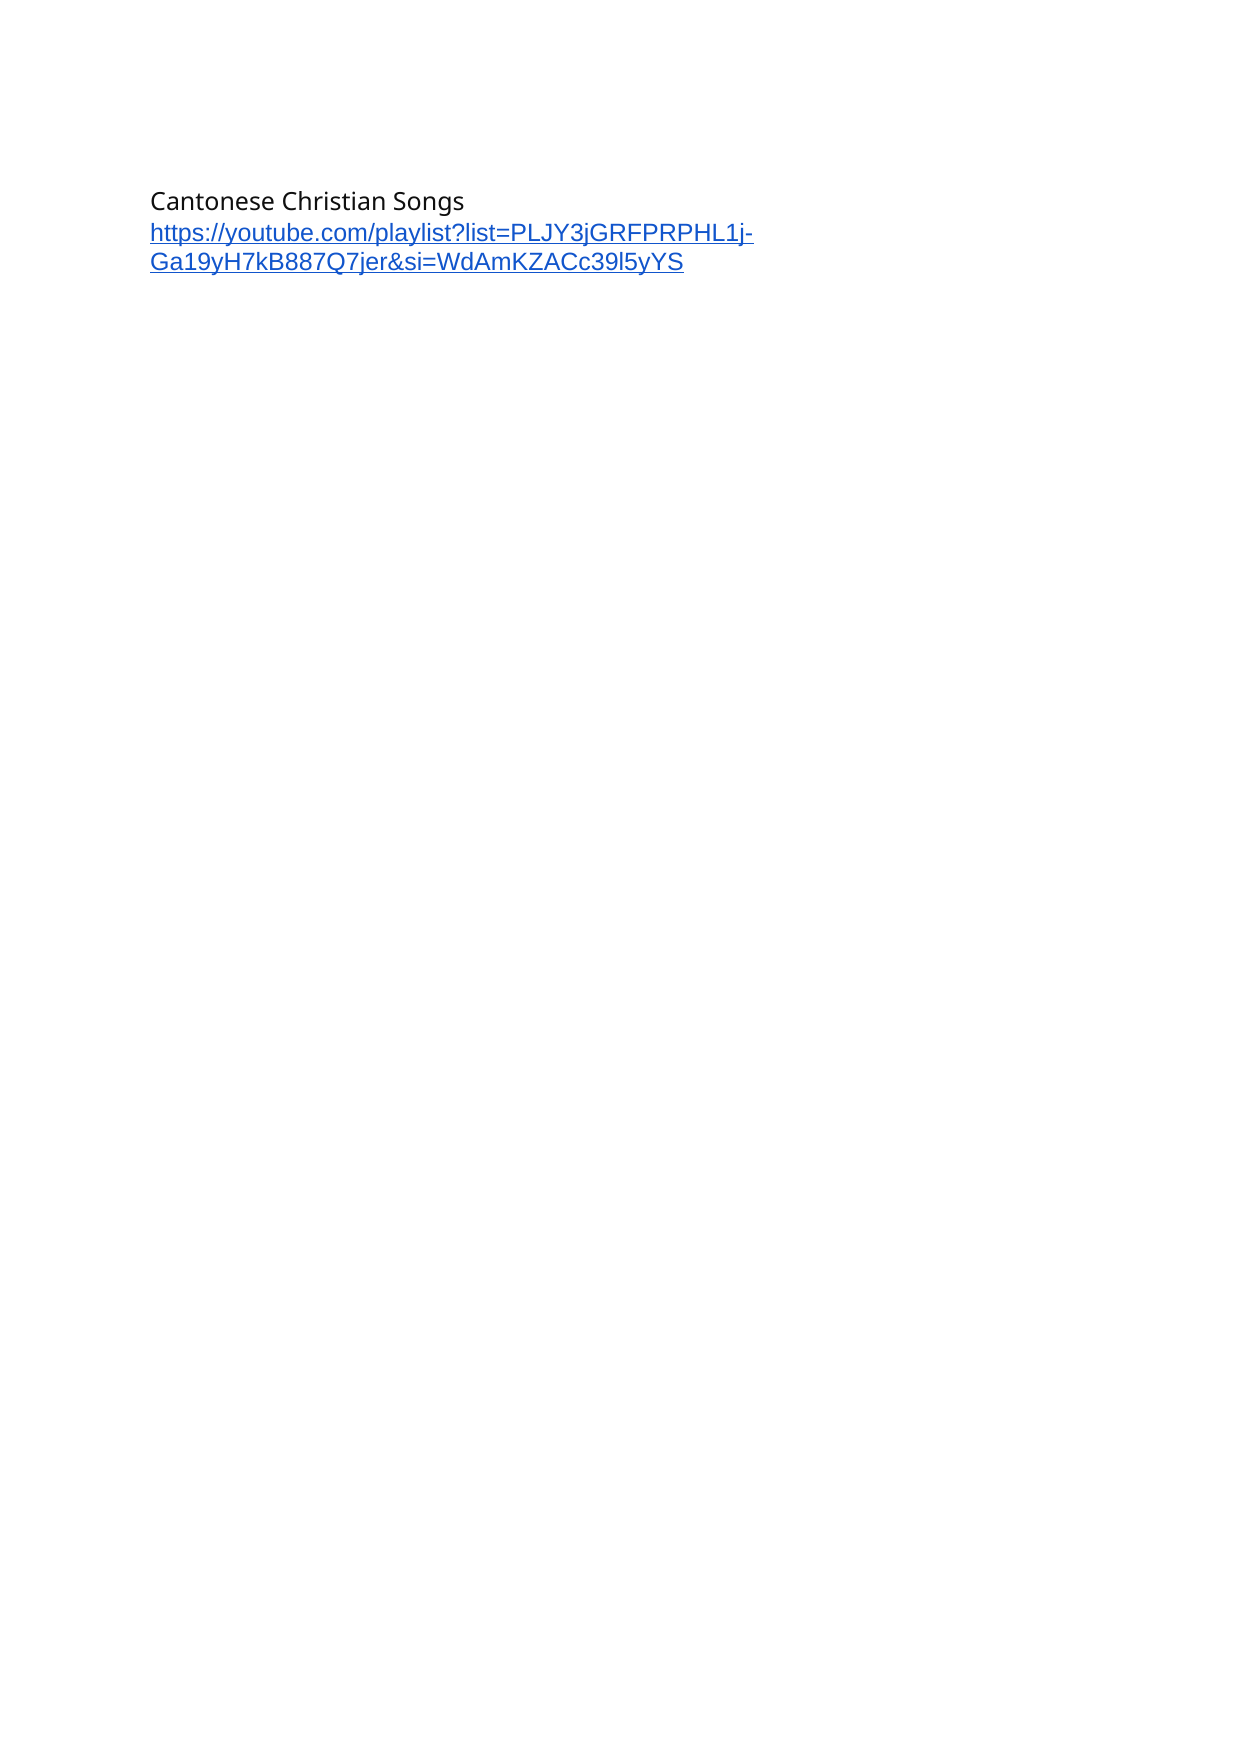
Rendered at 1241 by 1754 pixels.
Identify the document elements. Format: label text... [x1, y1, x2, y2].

subtitle Cantonese Christian Songs [150, 184, 1090, 218]
subtitle https://youtube.com/playlist?list=PLJY3jGRFPRPHL1j-Ga19yH7kB887Q7jer&si=WdAmKZACc39l5yYS [150, 218, 1090, 276]
